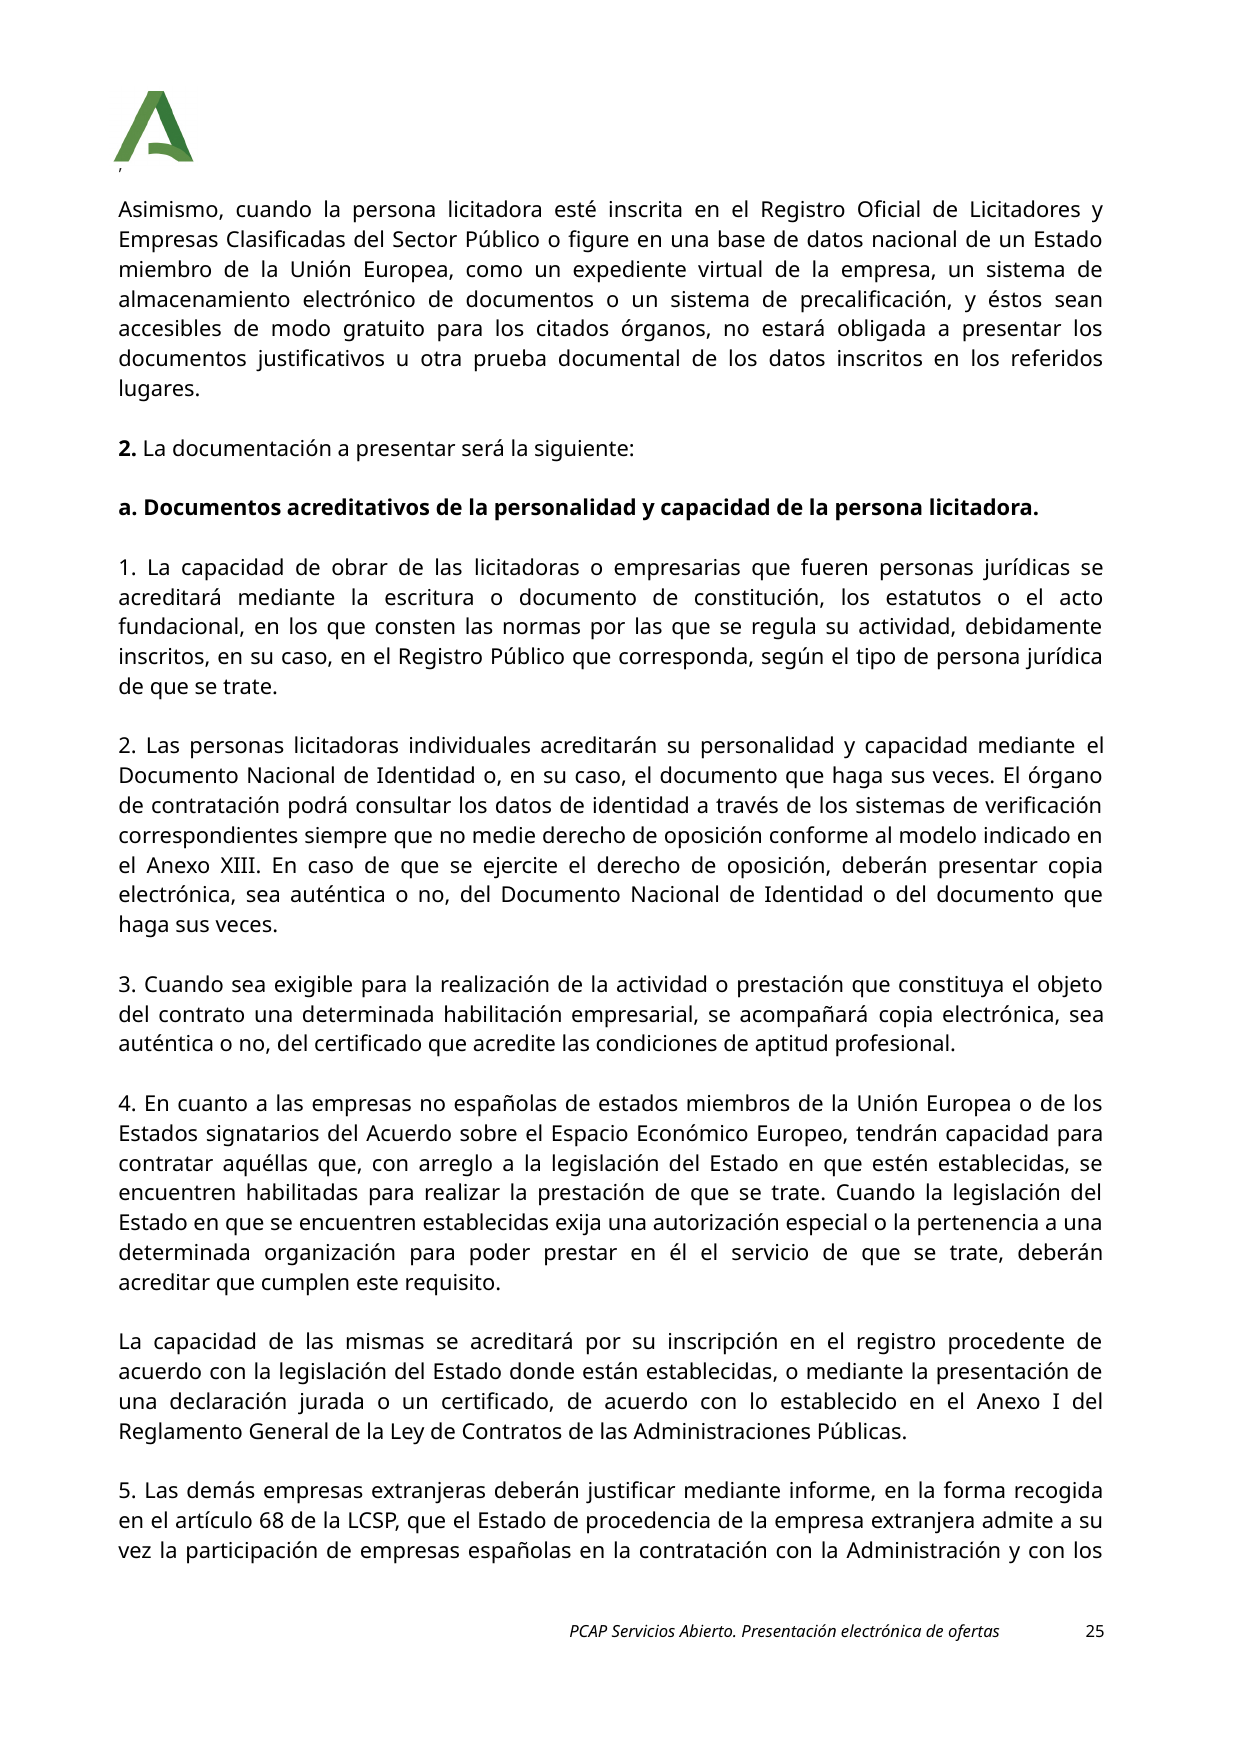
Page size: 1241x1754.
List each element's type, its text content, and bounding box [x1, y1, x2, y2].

text 2. La documentación a presentar será la siguiente: [118, 433, 1104, 462]
text Asimismo, cuando la persona licitadora esté inscrita en el Registro Oficial de Licitadores y Empresas Clasificadas del Sector Público o figure en una base de datos nacional de un Estado miembro de la Unión Europea, como un expediente virtual de la empresa, un sistema de almacenamiento electrónico de documentos o un sistema de precalificación, y éstos sean accesibles de modo gratuito para los citados órganos, no estará obligada a presentar los documentos justificativos u otra prueba documental de los datos inscritos en los referidos lugares. [118, 194, 1104, 403]
text 3. Cuando sea exigible para la realización de la actividad o prestación que constituya el objeto del contrato una determinada habilitación empresarial, se acompañará copia electrónica, sea auténtica o no, del certificado que acredite las condiciones de aptitud profesional. [118, 969, 1104, 1058]
text 1. La capacidad de obrar de las licitadoras o empresarias que fueren personas jurídicas se acreditará mediante la escritura o documento de constitución, los estatutos o el acto fundacional, en los que consten las normas por las que se regula su actividad, debidamente inscritos, en su caso, en el Registro Público que corresponda, según el tipo de persona jurídica de que se trate. [118, 552, 1104, 701]
text La capacidad de las mismas se acreditará por su inscripción en el registro procedente de acuerdo con la legislación del Estado donde están establecidas, o mediante la presentación de una declaración jurada o un certificado, de acuerdo con lo establecido en el Anexo I del Reglamento General de la Ley de Contratos de las Administraciones Públicas. [118, 1326, 1104, 1446]
text 5. Las demás empresas extranjeras deberán justificar mediante informe, en la forma recogida en el artículo 68 de la LCSP, que el Estado de procedencia de la empresa extranjera admite a su vez la participación de empresas españolas en la contratación con la Administración y con los [118, 1475, 1104, 1565]
text a. Documentos acreditativos de la personalidad y capacidad de la persona licitadora. [118, 492, 1104, 522]
text 4. En cuanto a las empresas no españolas de estados miembros de la Unión Europea o de los Estados signatarios del Acuerdo sobre el Espacio Económico Europeo, tendrán capacidad para contratar aquéllas que, con arreglo a la legislación del Estado en que estén establecidas, se encuentren habilitadas para realizar la prestación de que se trate. Cuando la legislación del Estado en que se encuentren establecidas exija una autorización especial o la pertenencia a una determinada organización para poder prestar en él el servicio de que se trate, deberán acreditar que cumplen este requisito. [118, 1088, 1104, 1297]
picture [109, 86, 198, 166]
text 2. Las personas licitadoras individuales acreditarán su personalidad y capacidad mediante el Documento Nacional de Identidad o, en su caso, el documento que haga sus veces. El órgano de contratación podrá consultar los datos de identidad a través de los sistemas de verificación correspondientes siempre que no medie derecho de oposición conforme al modelo indicado en el Anexo XIII. En caso de que se ejercite el derecho de oposición, deberán presentar copia electrónica, sea auténtica o no, del Documento Nacional de Identidad o del documento que haga sus veces. [118, 731, 1104, 939]
